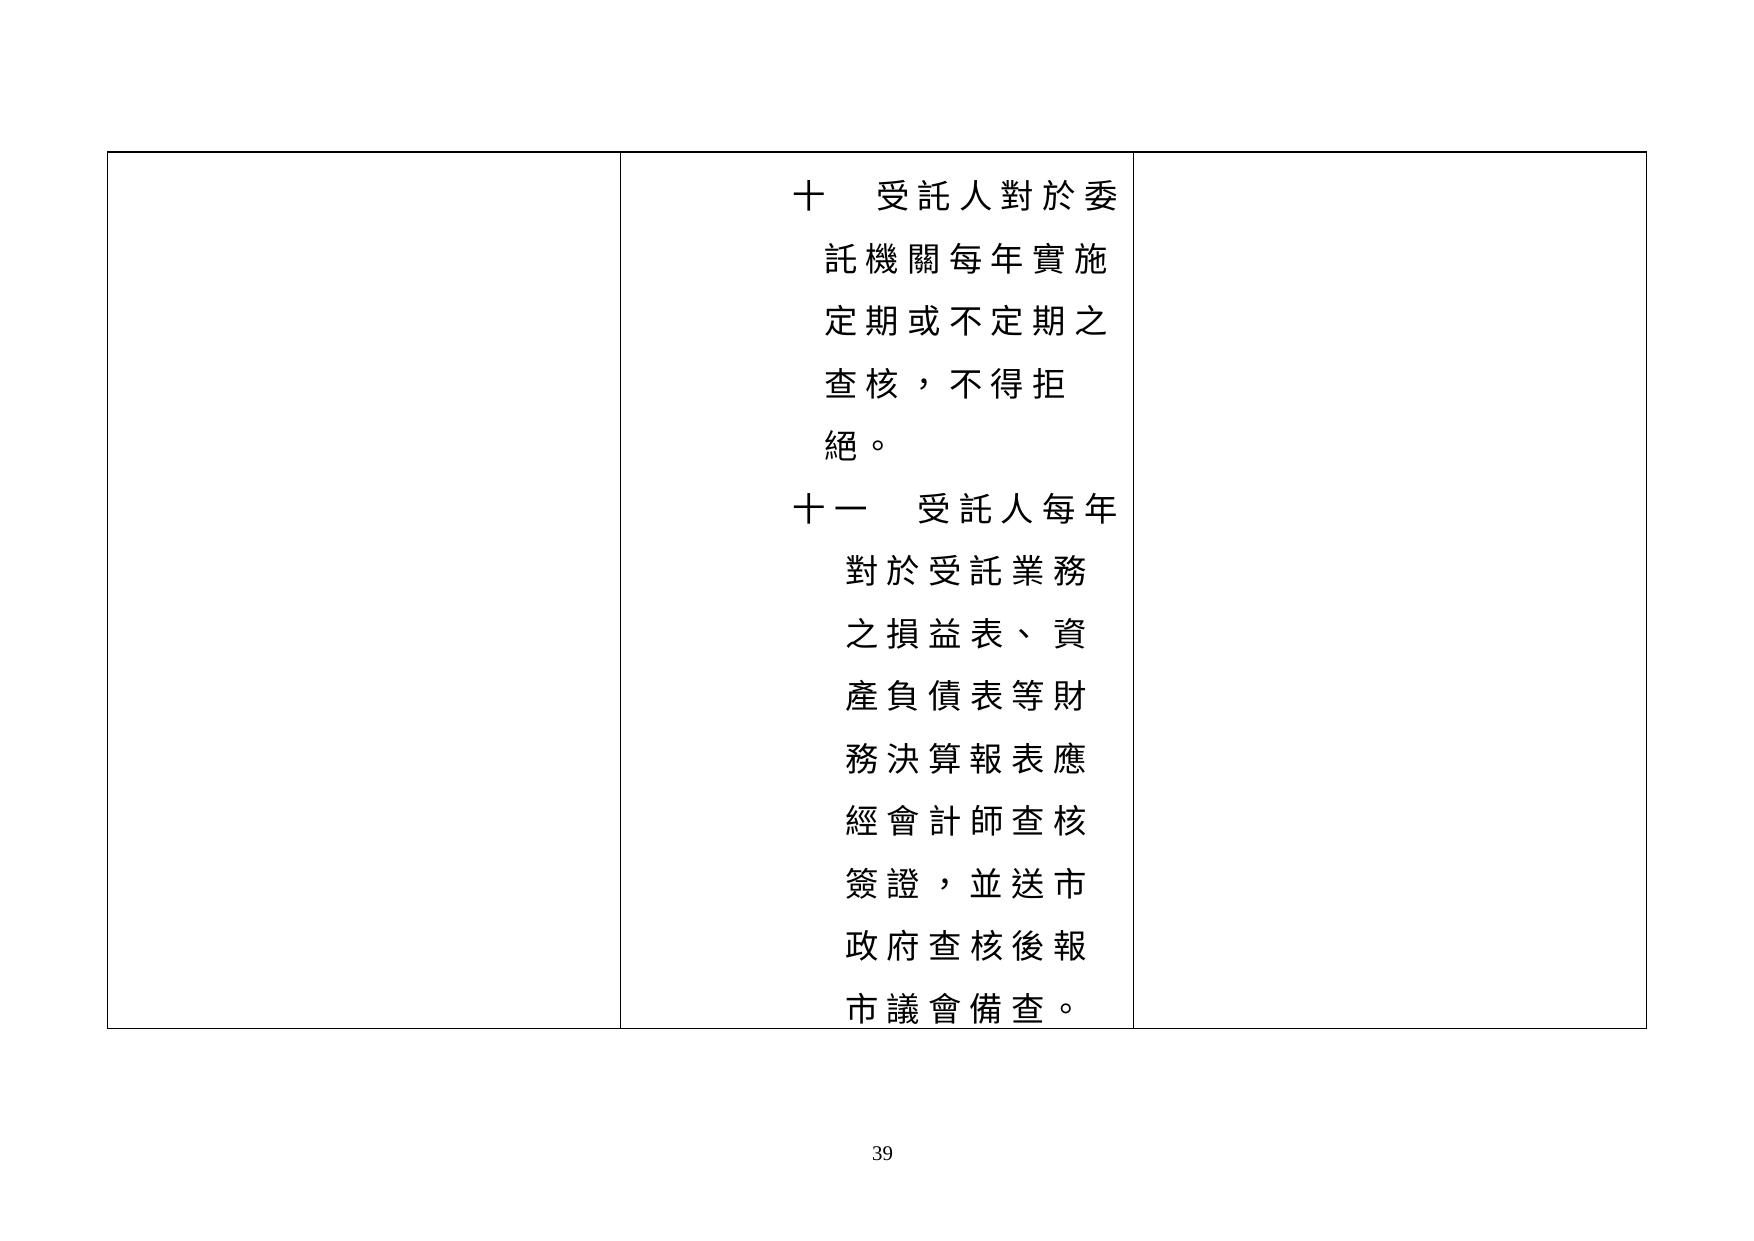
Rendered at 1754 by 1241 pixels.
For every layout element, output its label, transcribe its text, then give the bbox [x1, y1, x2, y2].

table_cell [1134, 153, 1646, 1027]
table_cell 十 受託人對於委託機關每年實施定期或不定期之查核，不得拒絕。 十一 受託人每年對於受託業務之損益表、資產負債表等財務決算報表應經會計師查核簽證，並送市政府查核後報市議會備查。 [621, 153, 1133, 1027]
table_cell [108, 153, 620, 1027]
